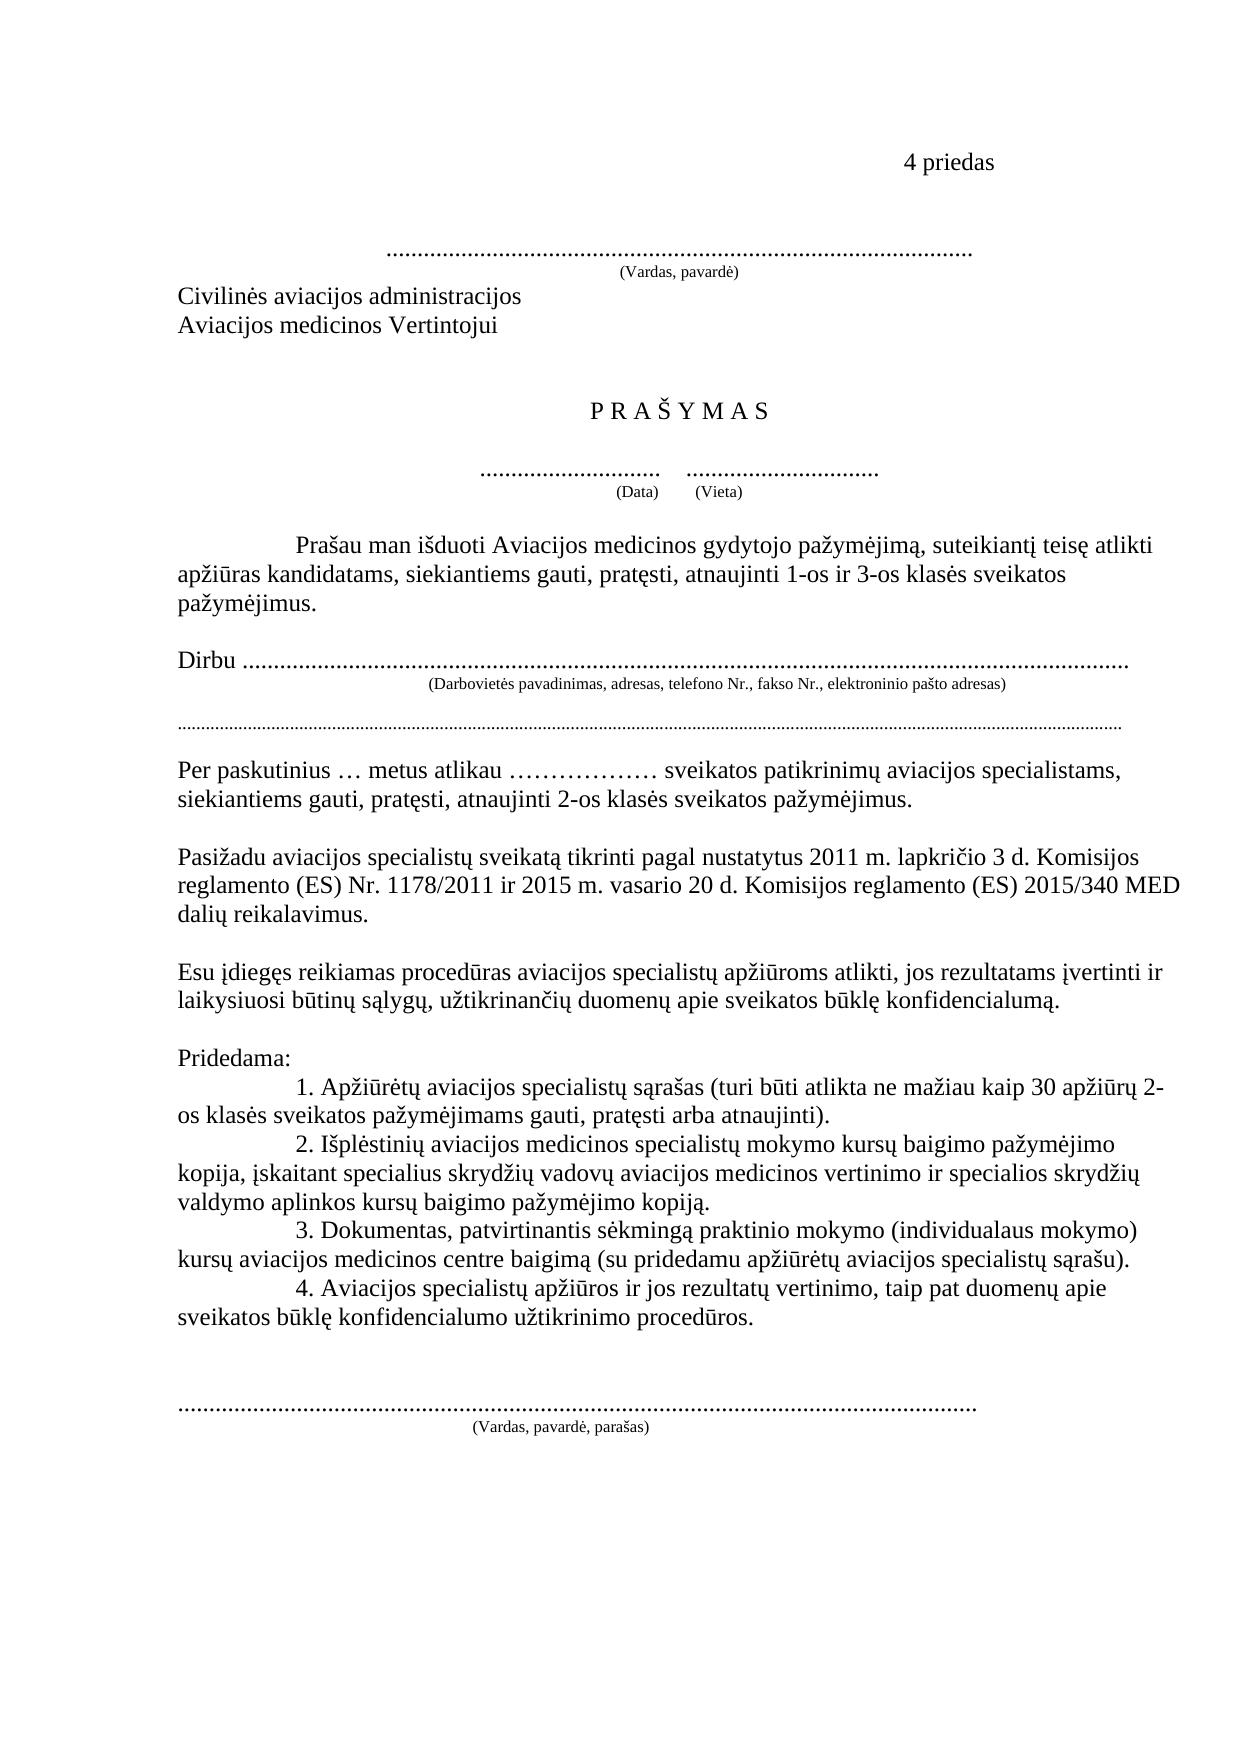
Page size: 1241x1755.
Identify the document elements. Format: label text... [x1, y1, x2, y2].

text 2. Išplėstinių aviacijos medicinos specialistų mokymo kursų baigimo pažymėjimo kopija, įskaitant specialius skrydžių vadovų aviacijos medicinos vertinimo ir specialios skrydžių valdymo aplinkos kursų baigimo pažymėjimo kopiją. [177, 1129, 1181, 1215]
text Civilinės aviacijos administracijos [177, 281, 1181, 310]
text 3. Dokumentas, patvirtinantis sėkmingą praktinio mokymo (individualaus mokymo) kursų aviacijos medicinos centre baigimą (su pridedamu apžiūrėtų aviacijos specialistų sąrašu). [177, 1215, 1181, 1273]
text (Vardas, pavardė, parašas) [177, 1417, 1181, 1436]
text 1. Apžiūrėtų aviacijos specialistų sąrašas (turi būti atlikta ne mažiau kaip 30 apžiūrų 2-os klasės sveikatos pažymėjimams gauti, pratęsti arba atnaujinti). [177, 1072, 1181, 1129]
text Pridedama: [177, 1043, 1181, 1072]
text Pasižadu aviacijos specialistų sveikatą tikrinti pagal nustatytus 2011 m. lapkričio 3 d. Komisijos reglamento (ES) Nr. 1178/2011 ir 2015 m. vasario 20 d. Komisijos reglamento (ES) 2015/340 MED dalių reikalavimus. [177, 842, 1181, 928]
text (Vardas, pavardė) [177, 262, 1181, 281]
text .......................................................................................................................................................................................................... [177, 712, 1181, 734]
text Dirbu .............................................................................................................................................. [177, 645, 1181, 674]
text Aviacijos medicinos Vertintojui [177, 310, 1181, 338]
text ................................................................................................................................ [177, 1388, 1181, 1417]
text (Darbovietės pavadinimas, adresas, telefono Nr., fakso Nr., elektroninio pašto adresas) [177, 674, 1181, 693]
text 4. Aviacijos specialistų apžiūros ir jos rezultatų vertinimo, taip pat duomenų apie sveikatos būklę konfidencialumo užtikrinimo procedūros. [177, 1273, 1181, 1330]
text 4 priedas [582, 147, 1181, 176]
text .............................................................................................. [177, 233, 1181, 262]
text ............................. ............................... [177, 453, 1181, 482]
text (Data) (Vieta) [177, 482, 1181, 501]
text Esu įdiegęs reikiamas procedūras aviacijos specialistų apžiūroms atlikti, jos rezultatams įvertinti ir laikysiuosi būtinų sąlygų, užtikrinančių duomenų apie sveikatos būklę konfidencialumą. [177, 957, 1181, 1014]
text Per paskutinius … metus atlikau ……………… sveikatos patikrinimų aviacijos specialistams, siekiantiems gauti, pratęsti, atnaujinti 2-os klasės sveikatos pažymėjimus. [177, 755, 1181, 813]
text P R A Š Y M A S [177, 396, 1181, 425]
text Prašau man išduoti Aviacijos medicinos gydytojo pažymėjimą, suteikiantį teisę atlikti apžiūras kandidatams, siekiantiems gauti, pratęsti, atnaujinti 1-os ir 3-os klasės sveikatos pažymėjimus. [177, 530, 1181, 616]
